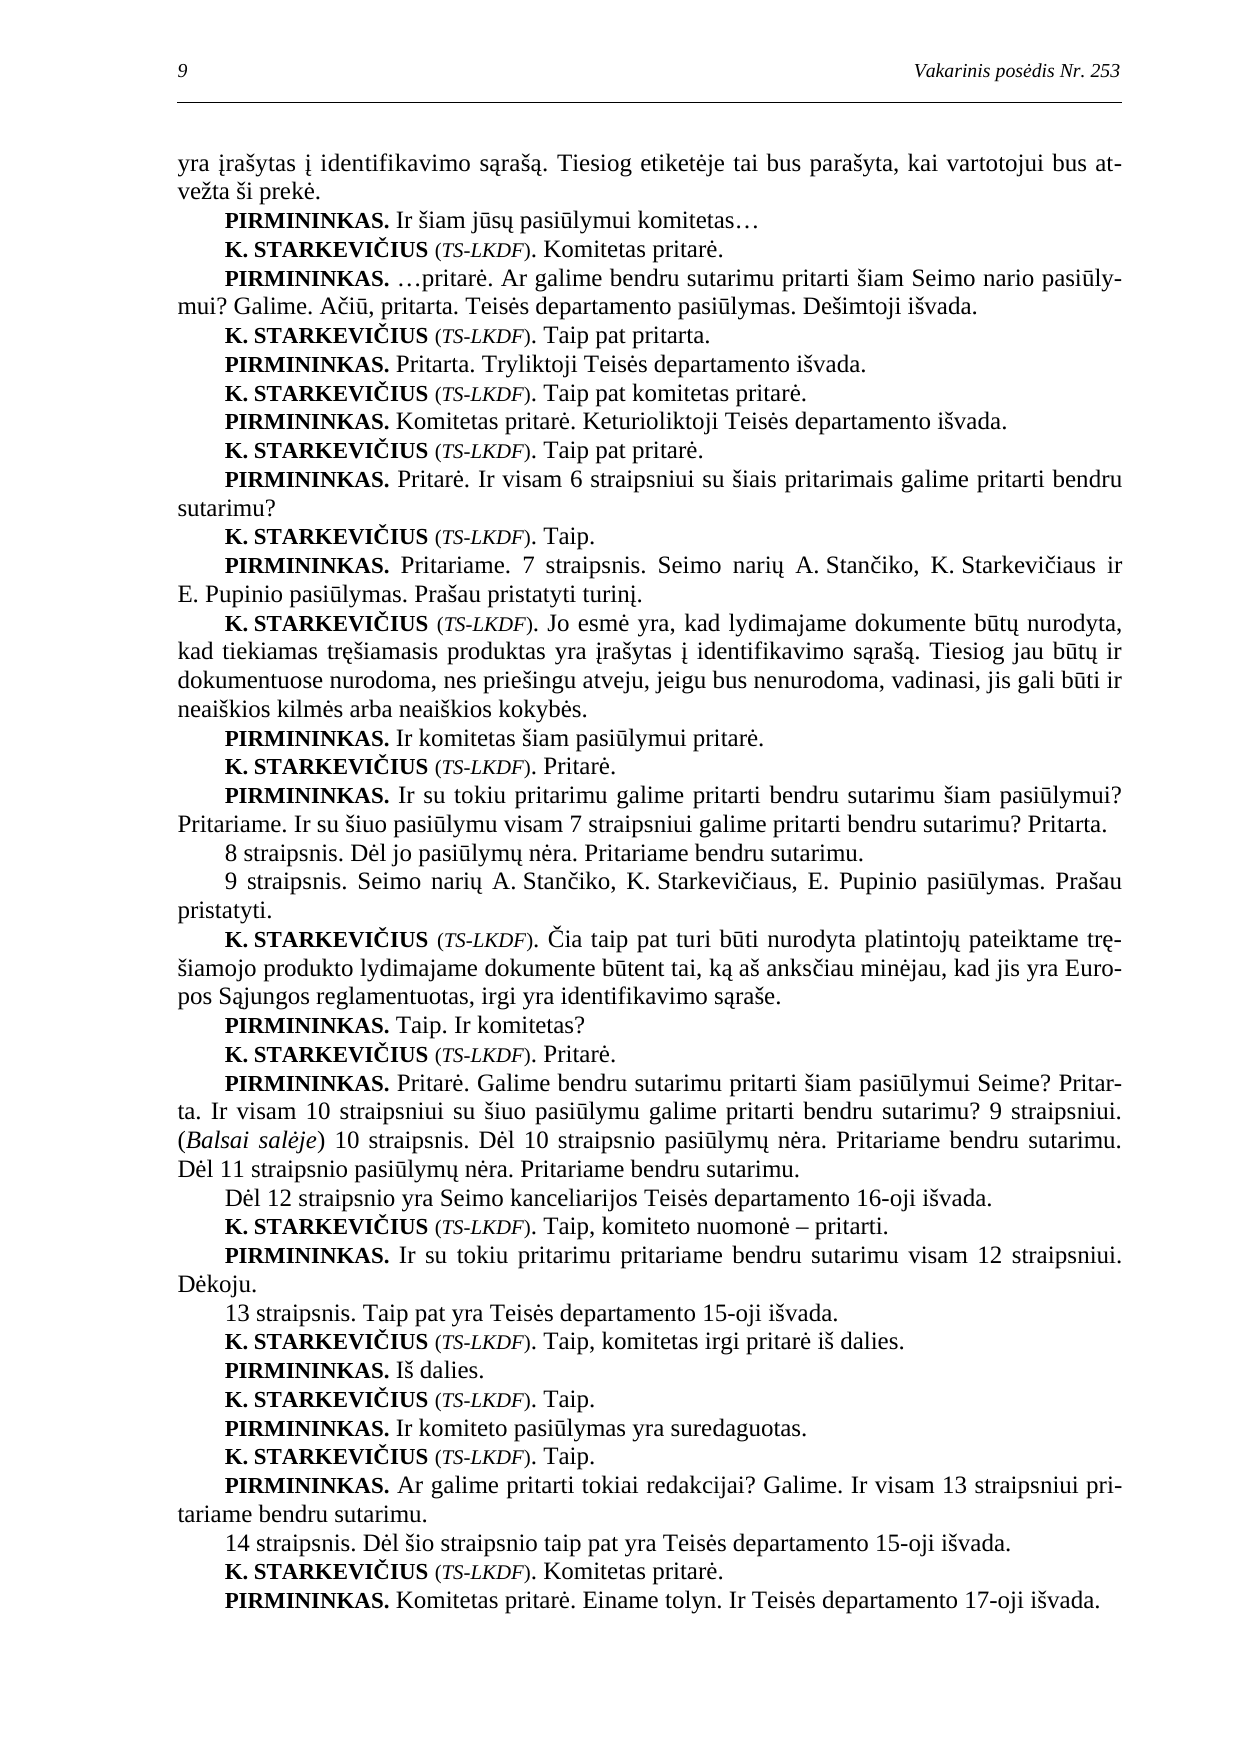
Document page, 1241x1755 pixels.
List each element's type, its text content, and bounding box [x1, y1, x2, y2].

text K. STARKEVIČIUS (TS-LKDF). Taip pat pri­ta­rė. [177, 435, 1122, 464]
text PIRMININKAS. Pri­tar­ta. Try­lik­to­ji Tei­sės de­par­ta­men­to iš­va­da. [177, 349, 1122, 378]
text K. STARKEVIČIUS (TS-LKDF). Taip pat pri­tar­ta. [177, 320, 1122, 349]
text PIRMININKAS. Ir šiam jū­sų pa­siū­ly­mui ko­mi­te­tas… [177, 205, 1122, 234]
text PIRMININKAS. Ir su to­kiu pri­ta­ri­mu ga­li­me pri­tar­ti ben­dru su­ta­ri­mu šiam pa­siū­ly­mui? Pri­ta­ria­me. Ir su šiuo pa­siū­ly­mu vi­sam 7 straips­niui ga­li­me pri­tar­ti ben­dru su­ta­ri­mu? Pri­tar­ta. [177, 780, 1122, 838]
text K. STARKEVIČIUS (TS-LKDF). Jo es­mė yra, kad ly­di­ma­ja­me do­ku­men­te bū­tų nu­ro­dy­ta, kad tie­kia­mas trę­šia­ma­sis pro­duk­tas yra įra­šy­tas į iden­ti­fi­ka­vi­mo są­ra­šą. Tie­siog jau bū­tų ir do­ku­men­tuo­se nu­ro­do­ma, nes prie­šin­gu at­ve­ju, jei­gu bus ne­nu­ro­do­ma, va­di­na­si, jis ga­li bū­ti ir ne­aiš­kios kil­mės ar­ba ne­aiš­kios ko­ky­bės. [177, 608, 1122, 723]
text PIRMININKAS. Pri­ta­ria­me. 7 straips­nis. Sei­mo na­rių A. Stan­či­ko, K. Star­ke­vi­čiaus ir E. Pu­pi­nio pa­siū­ly­mas. Pra­šau pri­sta­ty­ti tu­ri­nį. [177, 550, 1122, 608]
text PIRMININKAS. Ko­mi­te­tas pri­ta­rė. Ke­tu­rio­lik­to­ji Tei­sės de­par­ta­men­to iš­va­da. [177, 406, 1122, 435]
text Dėl 12 straips­nio yra Sei­mo kan­ce­lia­ri­jos Tei­sės de­par­ta­men­to 16-oji iš­va­da. [177, 1183, 1122, 1211]
text yra įra­šy­tas į iden­ti­fi­ka­vi­mo są­ra­šą. Tie­siog eti­ke­tė­je tai bus pa­ra­šy­ta, kai var­to­to­jui bus at­vež­ta ši pre­kė. [177, 148, 1122, 205]
text K. STARKEVIČIUS (TS-LKDF). Taip. [177, 1384, 1122, 1413]
text K. STARKEVIČIUS (TS-LKDF). Pri­ta­rė. [177, 1039, 1122, 1068]
text 13 straips­nis. Taip pat yra Tei­sės de­par­ta­men­to 15-oji iš­va­da. [177, 1298, 1122, 1326]
text K. STARKEVIČIUS (TS-LKDF). Čia taip pat tu­ri bū­ti nu­ro­dy­ta pla­tin­to­jų pa­teik­ta­me trę­šia­mo­jo pro­duk­to ly­di­ma­ja­me do­ku­men­te bū­tent tai, ką aš anks­čiau mi­nė­jau, kad jis yra Eu­ro­pos Są­jun­gos reg­la­men­tuo­tas, ir­gi yra iden­ti­fi­ka­vi­mo są­ra­še. [177, 924, 1122, 1010]
text PIRMININKAS. Pri­ta­rė. Ga­li­me ben­dru su­ta­ri­mu pri­tar­ti šiam pa­siū­ly­mui Sei­me? Pri­tar­ta. Ir vi­sam 10 straips­niui su šiuo pa­siū­ly­mu ga­li­me pri­tar­ti ben­dru su­ta­ri­mu? 9 straips­niui. (Bal­sai sa­lė­je) 10 straips­nis. Dėl 10 straips­nio pa­siū­ly­mų nė­ra. Pri­ta­ria­me ben­dru su­ta­ri­mu. Dėl 11 straips­nio pa­siū­ly­mų nė­ra. Pri­ta­ria­me ben­dru su­ta­ri­mu. [177, 1068, 1122, 1183]
text K. STARKEVIČIUS (TS-LKDF). Ko­mi­te­tas pri­ta­rė. [177, 1556, 1122, 1585]
text PIRMININKAS. Taip. Ir ko­mi­te­tas? [177, 1010, 1122, 1039]
text PIRMININKAS. Pri­ta­rė. Ir vi­sam 6 straips­niui su šiais pri­ta­ri­mais ga­li­me pri­tar­ti ben­dru su­ta­ri­mu? [177, 464, 1122, 521]
text 8 straips­nis. Dėl jo pa­siū­ly­mų nė­ra. Pri­ta­ria­me ben­dru su­ta­ri­mu. [177, 838, 1122, 866]
text K. STARKEVIČIUS (TS-LKDF). Pri­ta­rė. [177, 751, 1122, 780]
text PIRMININKAS. …pri­ta­rė. Ar ga­li­me ben­dru su­ta­ri­mu pri­tar­ti šiam Sei­mo na­rio pa­siū­ly­mui? Ga­li­me. Ačiū, pri­tar­ta. Tei­sės de­par­ta­men­to pa­siū­ly­mas. De­šim­to­ji iš­va­da. [177, 263, 1122, 320]
text K. STARKEVIČIUS (TS-LKDF). Taip, ko­mi­te­tas ir­gi pri­ta­rė iš da­lies. [177, 1326, 1122, 1355]
text K. STARKEVIČIUS (TS-LKDF). Taip. [177, 521, 1122, 550]
text PIRMININKAS. Ir ko­mi­te­tas šiam pa­siū­ly­mui pri­ta­rė. [177, 723, 1122, 751]
text PIRMININKAS. Ar ga­li­me pri­tar­ti to­kiai re­dak­ci­jai? Ga­li­me. Ir vi­sam 13 straips­niui pri­ta­ria­me ben­dru su­ta­ri­mu. [177, 1470, 1122, 1528]
text K. STARKEVIČIUS (TS-LKDF). Taip. [177, 1441, 1122, 1470]
text 14 straips­nis. Dėl šio straips­nio taip pat yra Tei­sės de­par­ta­men­to 15-oji iš­va­da. [177, 1528, 1122, 1556]
text PIRMININKAS. Iš da­lies. [177, 1355, 1122, 1384]
text PIRMININKAS. Ir su to­kiu pri­ta­ri­mu pri­ta­ria­me ben­dru su­ta­ri­mu vi­sam 12 straips­niui. Dė­ko­ju. [177, 1240, 1122, 1298]
text K. STARKEVIČIUS (TS-LKDF). Taip, ko­mi­te­to nuo­mo­nė – pri­tar­ti. [177, 1211, 1122, 1240]
text K. STARKEVIČIUS (TS-LKDF). Ko­mi­te­tas pri­ta­rė. [177, 234, 1122, 263]
text K. STARKEVIČIUS (TS-LKDF). Taip pat ko­mi­te­tas pri­ta­rė. [177, 378, 1122, 406]
text PIRMININKAS. Ir ko­mi­te­to pa­siū­ly­mas yra su­re­da­guo­tas. [177, 1413, 1122, 1441]
text PIRMININKAS. Ko­mi­te­tas pri­ta­rė. Ei­na­me to­lyn. Ir Tei­sės de­par­ta­men­to 17-oji iš­va­da. [177, 1585, 1122, 1614]
text 9 straips­nis. Sei­mo na­rių A. Stan­či­ko, K. Star­ke­vi­čiaus, E. Pu­pi­nio pa­siū­ly­mas. Pra­šau pri­sta­ty­ti. [177, 866, 1122, 924]
